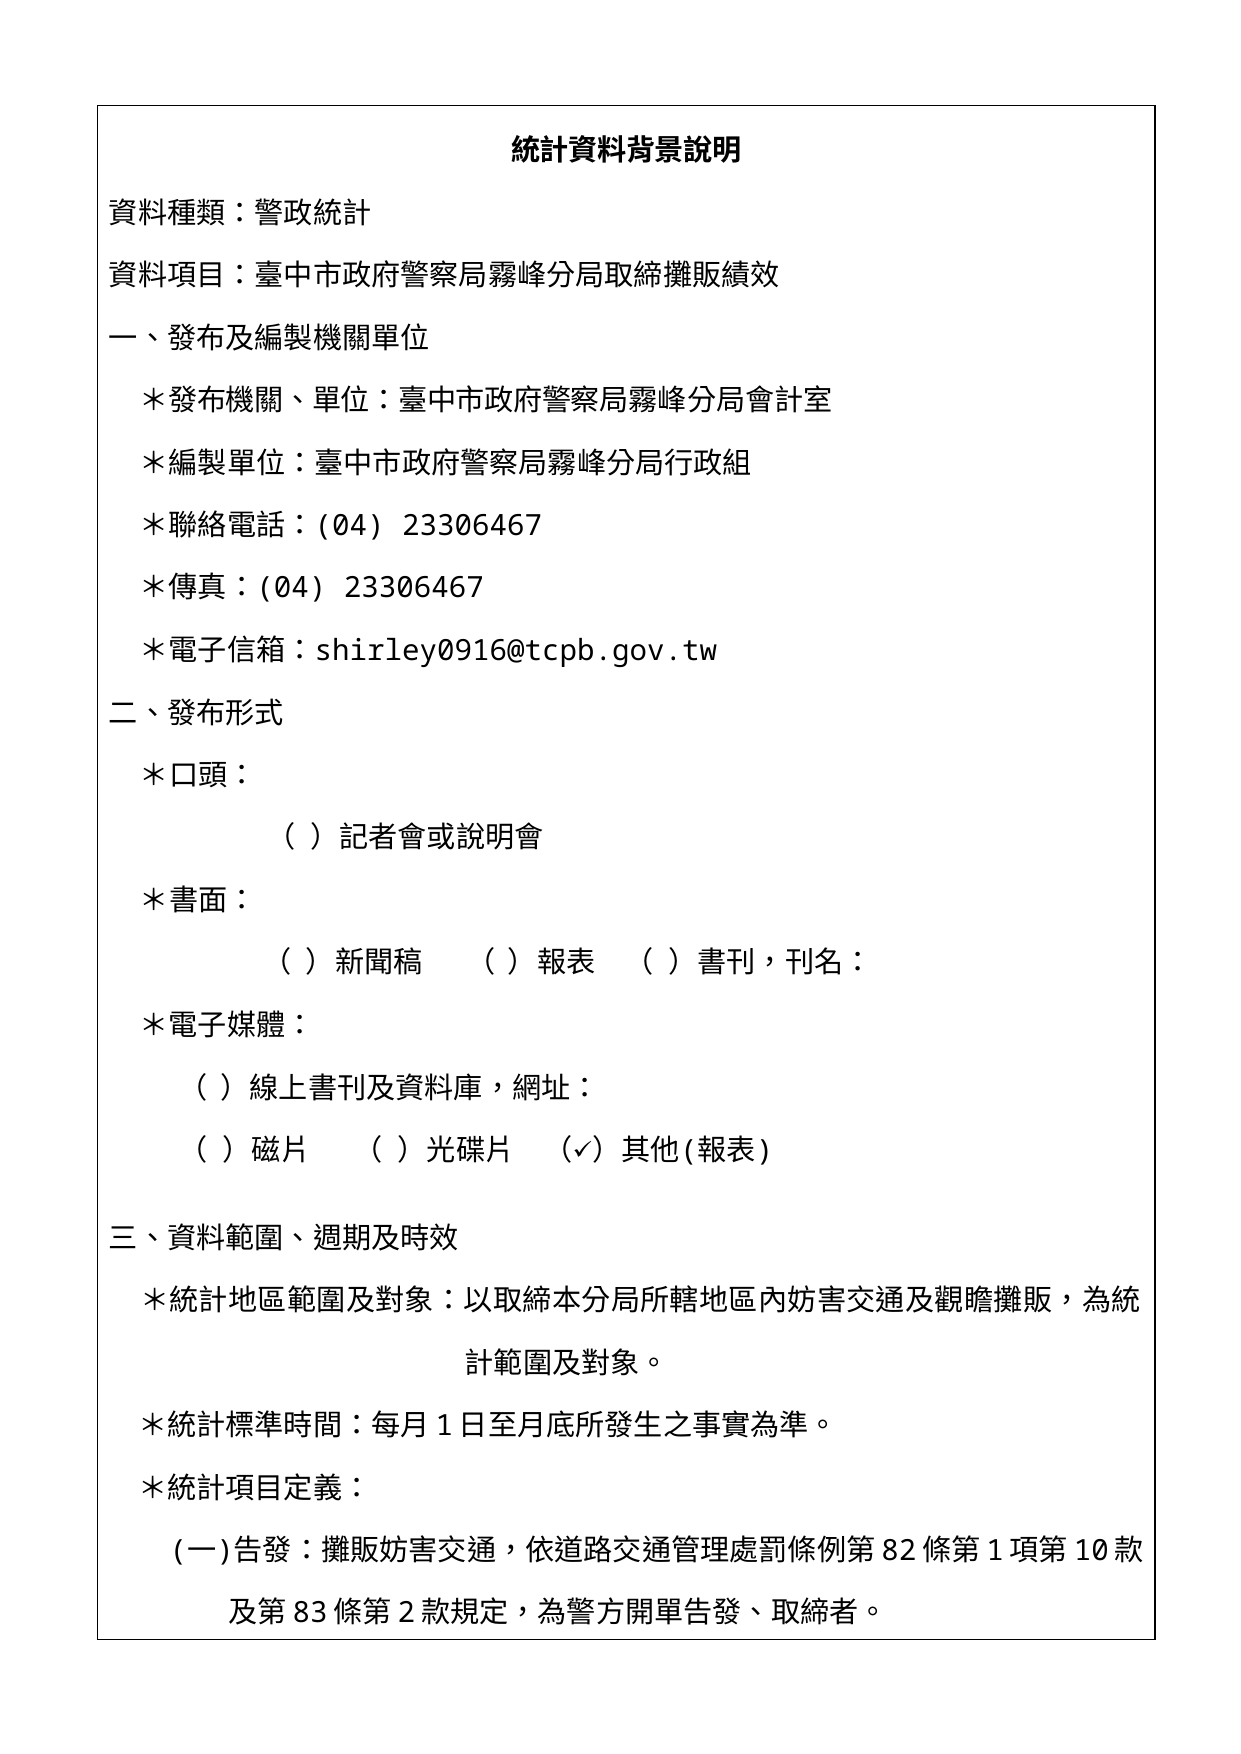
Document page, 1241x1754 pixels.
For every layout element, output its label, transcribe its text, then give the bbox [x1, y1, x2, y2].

table_header 統計資料背景說明 資料種類：警政統計 資料項目：臺中市政府警察局霧峰分局取締攤販績效 一、發布及編製機關單位 ＊發布機關、單位：臺中市政府警察局霧峰分局會計室 ＊編製單位：臺中市政府警察局霧峰分局行政組 ＊聯絡電話：(04) 23306467 ＊傳真：(04) 23306467 ＊電子信箱：shirley0916@tcpb.gov.tw 二、發布形式 口頭： （ ）記者會或說明會 書面： （ ）新聞稿 （ ）報表 （ ）書刊，刊名： ＊電子媒體： （ ）線上書刊及資料庫，網址： （ ）磁片 （ ）光碟片 （）其他(報表) 三、資料範圍、週期及時效 ＊統計地區範圍及對象：以取締本分局所轄地區內妨害交通及觀瞻攤販，為統計範圍及對象。 ＊統計標準時間：每月1日至月底所發生之事實為準。 ＊統計項目定義： (一)告發：攤販妨害交通，依道路交通管理處罰條例第82條第1項第10款及第83條第2款規定，為警方開單告發、取締者。 [98, 106, 1154, 1639]
